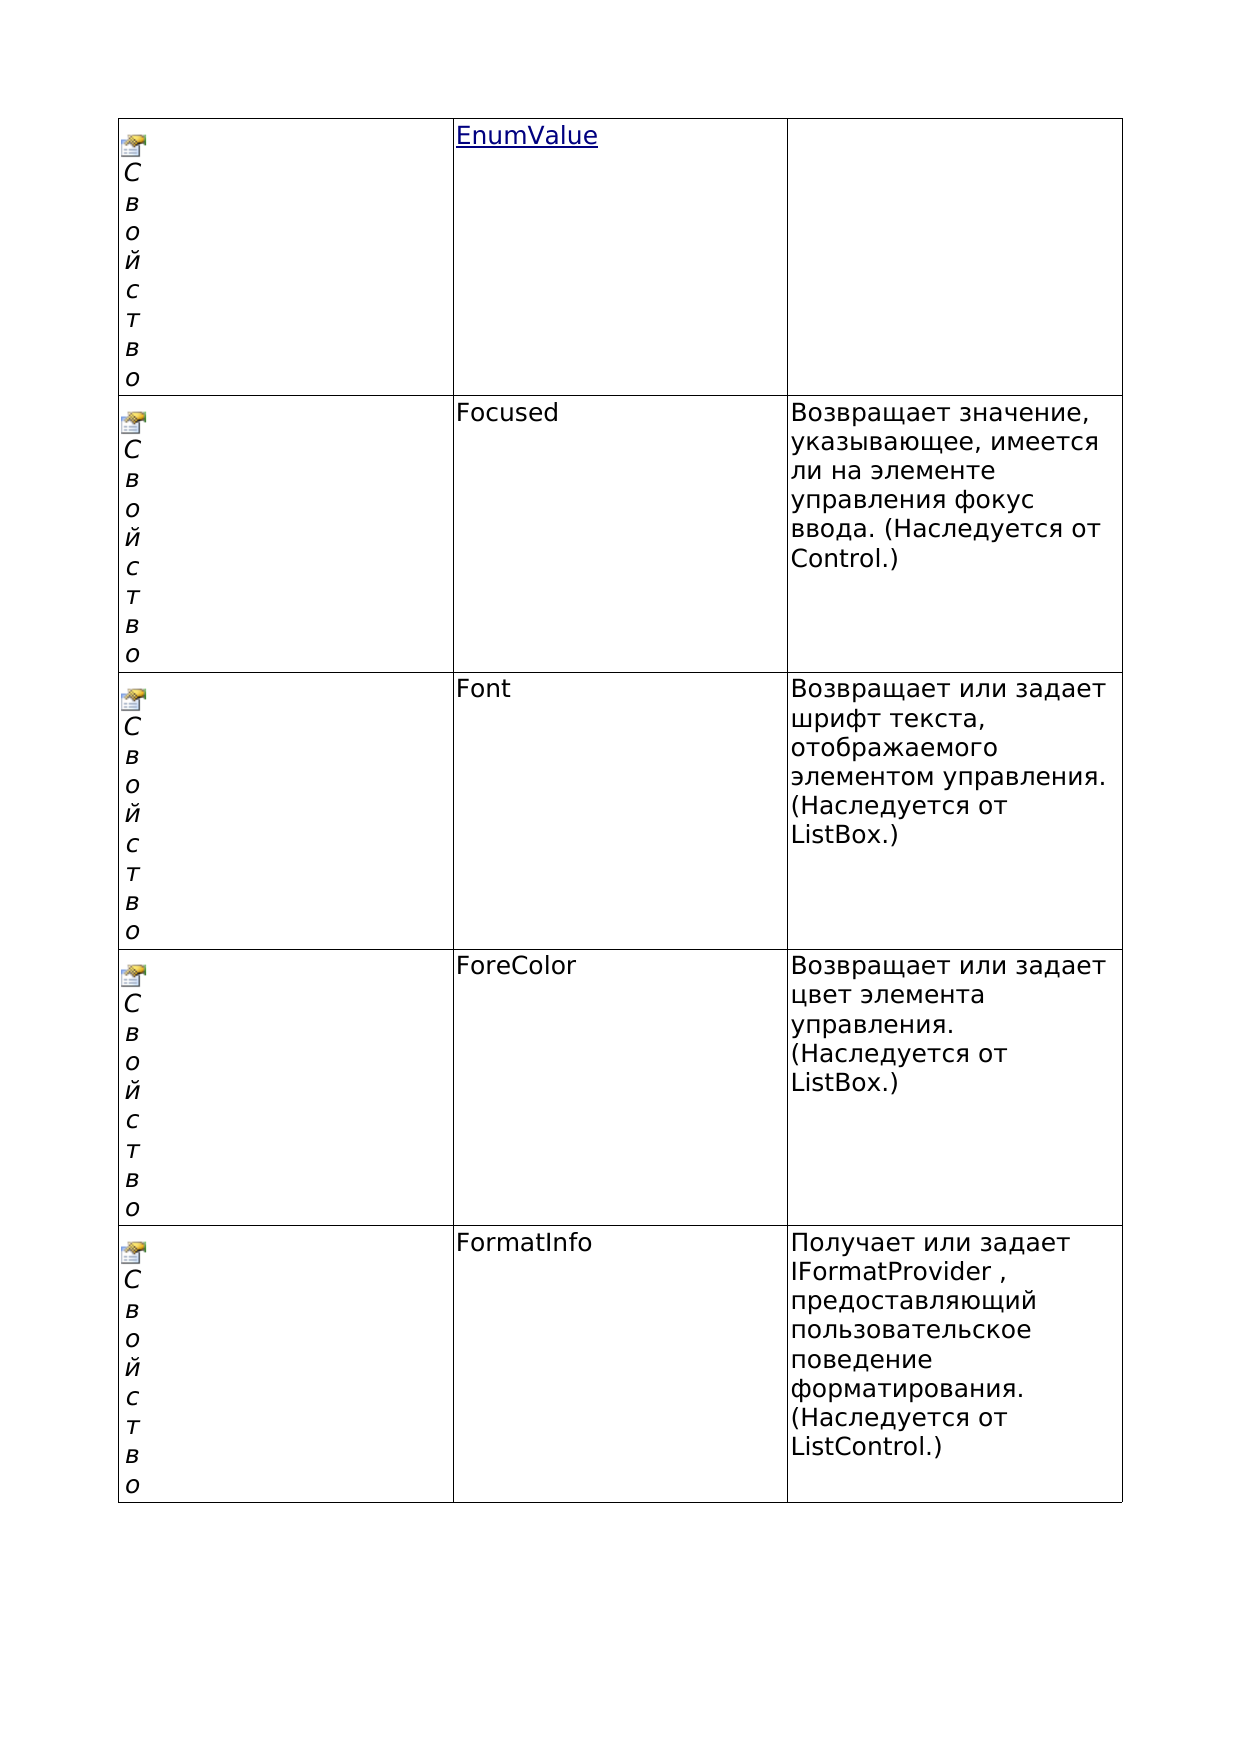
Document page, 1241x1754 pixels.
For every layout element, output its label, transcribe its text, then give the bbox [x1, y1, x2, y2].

table_cell [119, 1226, 453, 1502]
table_cell ForeColor [454, 950, 787, 1225]
table_cell [119, 119, 453, 395]
picture [121, 410, 147, 436]
table_cell EnumValue [454, 119, 787, 395]
table_cell [119, 396, 453, 672]
table_cell [788, 119, 1122, 395]
table_cell Font [454, 673, 787, 948]
table_cell [119, 673, 453, 948]
picture [121, 687, 147, 713]
picture [121, 133, 147, 159]
table_cell Возвращает или задает шрифт текста, отображаемого элементом управления. (Наследуется от ListBox.) [788, 673, 1122, 948]
picture [121, 1240, 147, 1266]
table_cell FormatInfo [454, 1226, 787, 1502]
table_cell Получает или задает IFormatProvider , предоставляющий пользовательское поведение форматирования. (Наследуется от ListControl.) [788, 1226, 1122, 1502]
picture [121, 963, 147, 989]
table_cell Возвращает или задает цвет элемента управления. (Наследуется от ListBox.) [788, 950, 1122, 1225]
table_cell Возвращает значение, указывающее, имеется ли на элементе управления фокус ввода. (Наследуется от Control.) [788, 396, 1122, 672]
table_cell Focused [454, 396, 787, 672]
table_cell [119, 950, 453, 1225]
